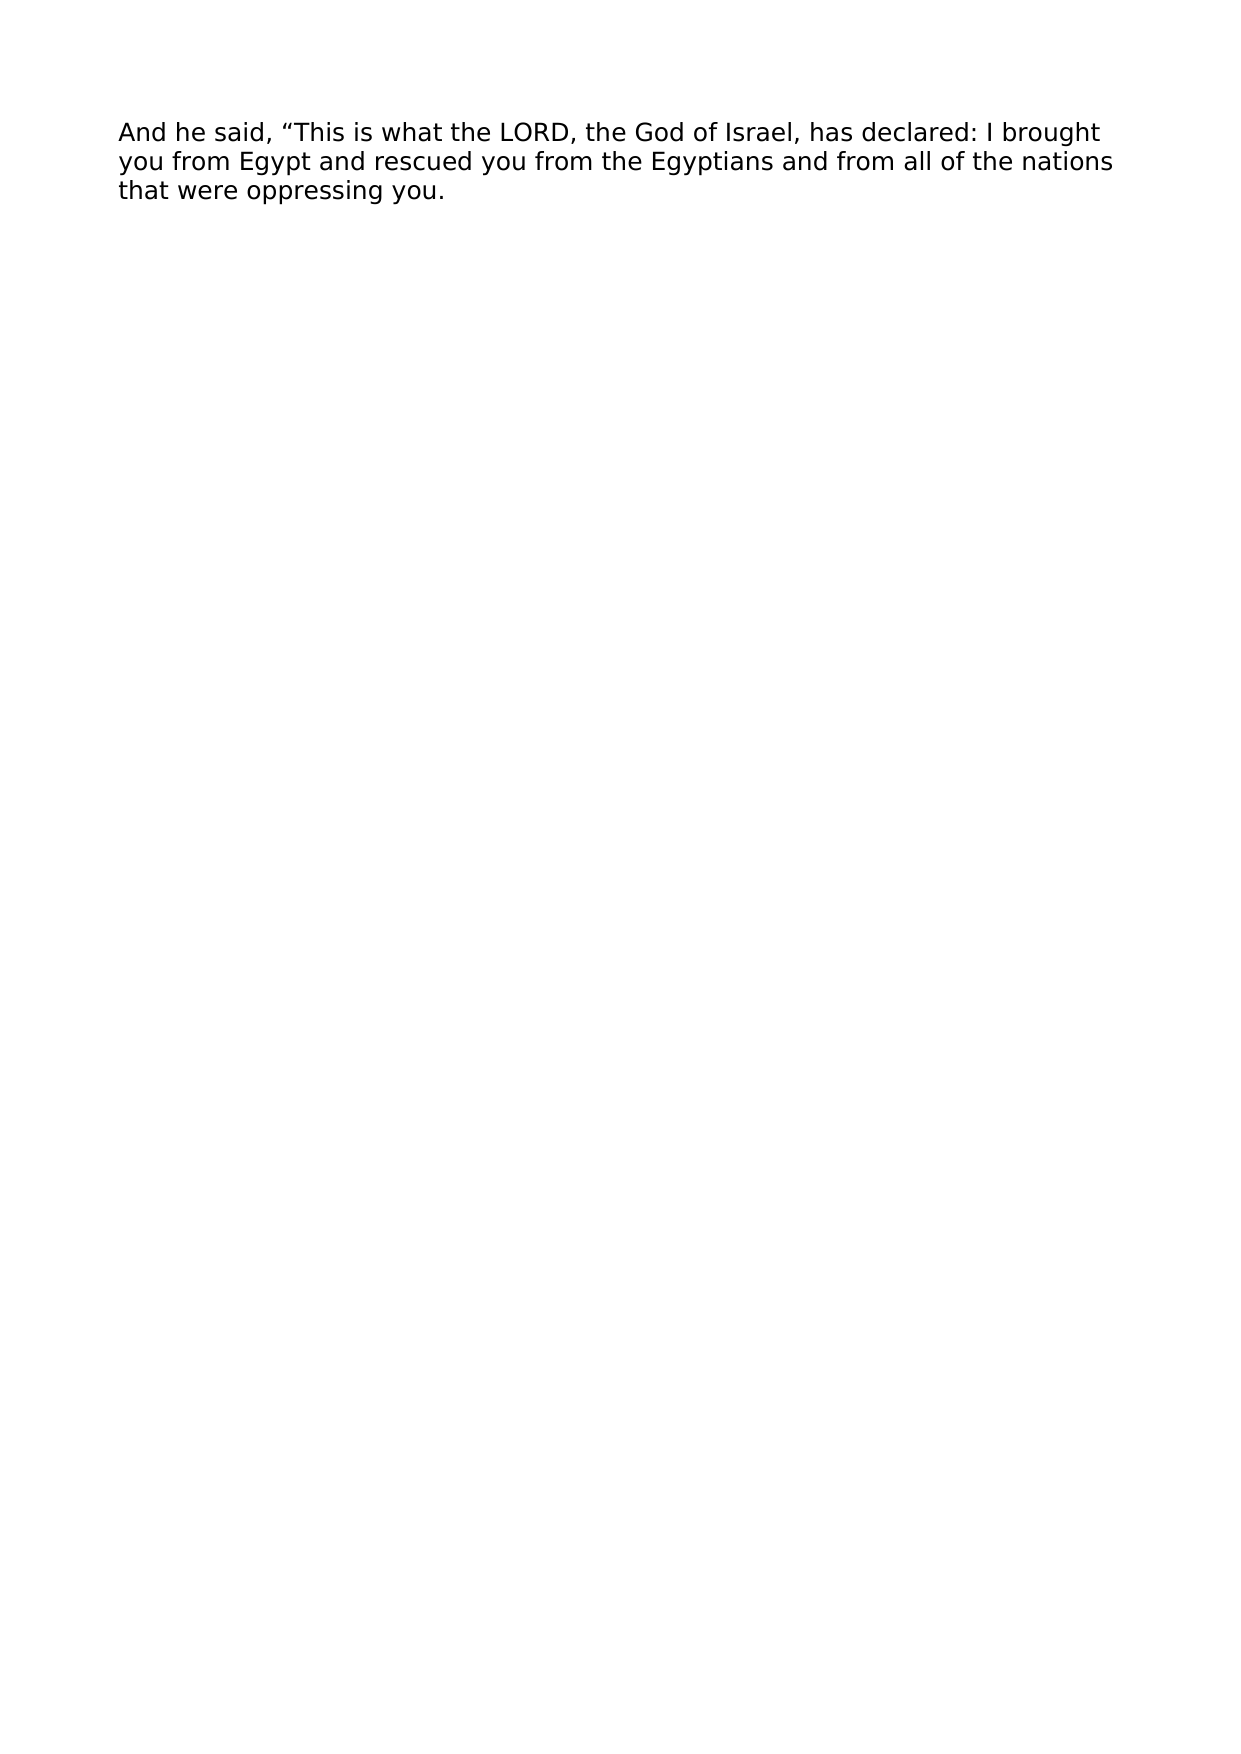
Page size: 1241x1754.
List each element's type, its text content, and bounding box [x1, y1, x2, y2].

text And he said, “This is what the LORD, the God of Israel, has declared: I brought you from Egypt and rescued you from the Egyptians and from all of the nations that were oppressing you. [118, 118, 1122, 206]
